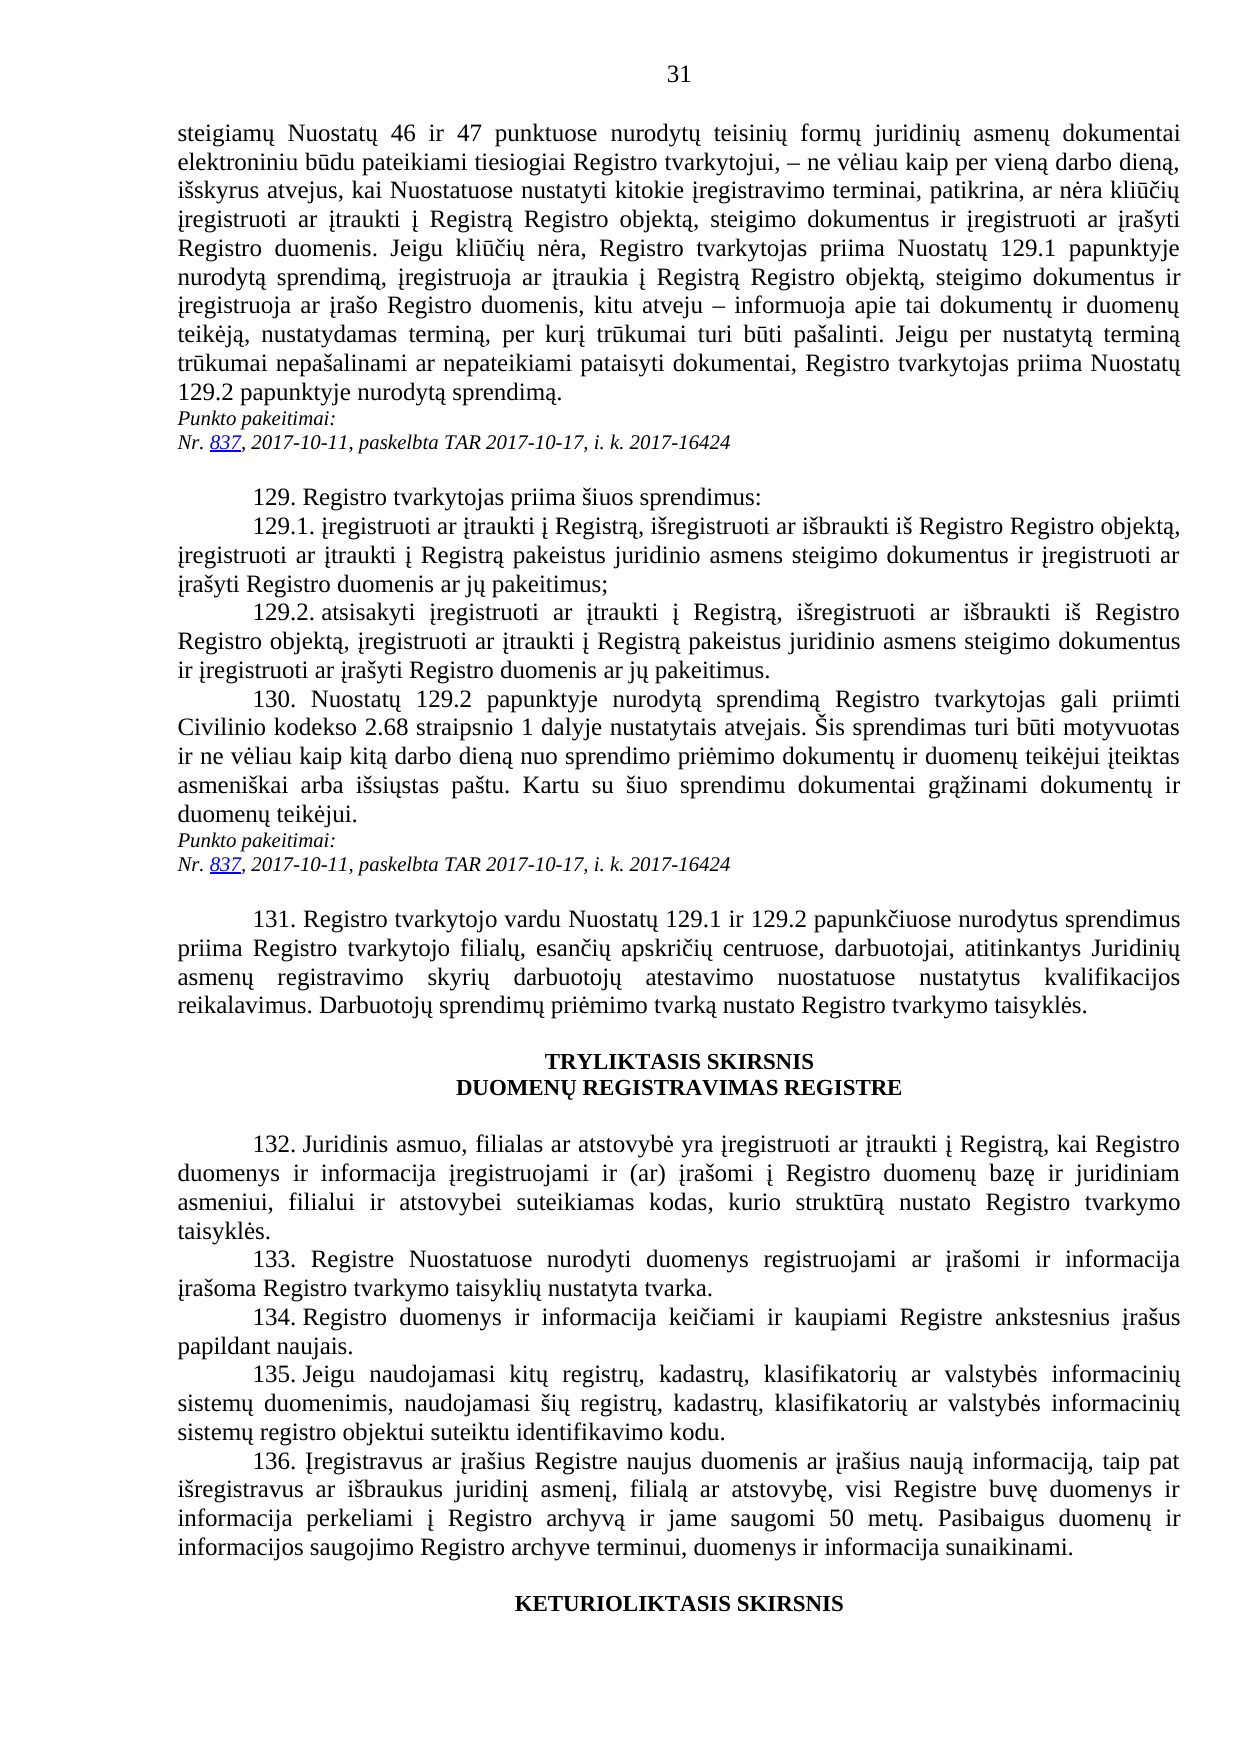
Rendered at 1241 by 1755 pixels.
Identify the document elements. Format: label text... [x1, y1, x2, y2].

text steigiamų Nuostatų 46 ir 47 punktuose nurodytų teisinių formų juridinių asmenų dokumentai elektroniniu būdu pateikiami tiesiogiai Registro tvarkytojui, – ne vėliau kaip per vieną darbo dieną, išskyrus atvejus, kai Nuostatuose nustatyti kitokie įregistravimo terminai, patikrina, ar nėra kliūčių įregistruoti ar įtraukti į Registrą Registro objektą, steigimo dokumentus ir įregistruoti ar įrašyti Registro duomenis. Jeigu kliūčių nėra, Registro tvarkytojas priima Nuostatų 129.1 papunktyje nurodytą sprendimą, įregistruoja ar įtraukia į Registrą Registro objektą, steigimo dokumentus ir įregistruoja ar įrašo Registro duomenis, kitu atveju – informuoja apie tai dokumentų ir duomenų teikėją, nustatydamas terminą, per kurį trūkumai turi būti pašalinti. Jeigu per nustatytą terminą trūkumai nepašalinami ar nepateikiami pataisyti dokumentai, Registro tvarkytojas priima Nuostatų 129.2 papunktyje nurodytą sprendimą. [177, 118, 1181, 406]
text Punkto pakeitimai: [177, 406, 1181, 430]
text 129.2. atsisakyti įregistruoti ar įtraukti į Registrą, išregistruoti ar išbraukti iš Registro Registro objektą, įregistruoti ar įtraukti į Registrą pakeistus juridinio asmens steigimo dokumentus ir įregistruoti ar įrašyti Registro duomenis ar jų pakeitimus. [177, 597, 1181, 684]
text 135. Jeigu naudojamasi kitų registrų, kadastrų, klasifikatorių ar valstybės informacinių sistemų duomenimis, naudojamasi šių registrų, kadastrų, klasifikatorių ar valstybės informacinių sistemų registro objektui suteiktu identifikavimo kodu. [177, 1359, 1181, 1446]
text KETURIOLIKTASIS SKIRSNIS [177, 1589, 1181, 1616]
text 136. Įregistravus ar įrašius Registre naujus duomenis ar įrašius naują informaciją, taip pat išregistravus ar išbraukus juridinį asmenį, filialą ar atstovybę, visi Registre buvę duomenys ir informacija perkeliami į Registro archyvą ir jame saugomi 50 metų. Pasibaigus duomenų ir informacijos saugojimo Registro archyve terminui, duomenys ir informacija sunaikinami. [177, 1446, 1181, 1561]
text 132. Juridinis asmuo, filialas ar atstovybė yra įregistruoti ar įtraukti į Registrą, kai Registro duomenys ir informacija įregistruojami ir (ar) įrašomi į Registro duomenų bazę ir juridiniam asmeniui, filialui ir atstovybei suteikiamas kodas, kurio struktūrą nustato Registro tvarkymo taisyklės. [177, 1129, 1181, 1244]
text 134. Registro duomenys ir informacija keičiami ir kaupiami Registre ankstesnius įrašus papildant naujais. [177, 1302, 1181, 1359]
text DUOMENŲ REGISTRAVIMAS REGISTRE [177, 1074, 1181, 1101]
text 129. Registro tvarkytojas priima šiuos sprendimus: [177, 482, 1181, 511]
text TRYLIKTASIS SKIRSNIS [177, 1048, 1181, 1074]
text 129.1. įregistruoti ar įtraukti į Registrą, išregistruoti ar išbraukti iš Registro Registro objektą, įregistruoti ar įtraukti į Registrą pakeistus juridinio asmens steigimo dokumentus ir įregistruoti ar įrašyti Registro duomenis ar jų pakeitimus; [177, 511, 1181, 597]
text 131. Registro tvarkytojo vardu Nuostatų 129.1 ir 129.2 papunkčiuose nurodytus sprendimus priima Registro tvarkytojo filialų, esančių apskričių centruose, darbuotojai, atitinkantys Juridinių asmenų registravimo skyrių darbuotojų atestavimo nuostatuose nustatytus kvalifikacijos reikalavimus. Darbuotojų sprendimų priėmimo tvarką nustato Registro tvarkymo taisyklės. [177, 904, 1181, 1019]
text 133. Registre Nuostatuose nurodyti duomenys registruojami ar įrašomi ir informacija įrašoma Registro tvarkymo taisyklių nustatyta tvarka. [177, 1244, 1181, 1302]
text Punkto pakeitimai: [177, 827, 1181, 852]
text 130. Nuostatų 129.2 papunktyje nurodytą sprendimą Registro tvarkytojas gali priimti Civilinio kodekso 2.68 straipsnio 1 dalyje nustatytais atvejais. Šis sprendimas turi būti motyvuotas ir ne vėliau kaip kitą darbo dieną nuo sprendimo priėmimo dokumentų ir duomenų teikėjui įteiktas asmeniškai arba išsiųstas paštu. Kartu su šiuo sprendimu dokumentai grąžinami dokumentų ir duomenų teikėjui. [177, 684, 1181, 827]
text Nr. 837, 2017-10-11, paskelbta TAR 2017-10-17, i. k. 2017-16424 [177, 852, 1181, 876]
text Nr. 837, 2017-10-11, paskelbta TAR 2017-10-17, i. k. 2017-16424 [177, 430, 1181, 454]
